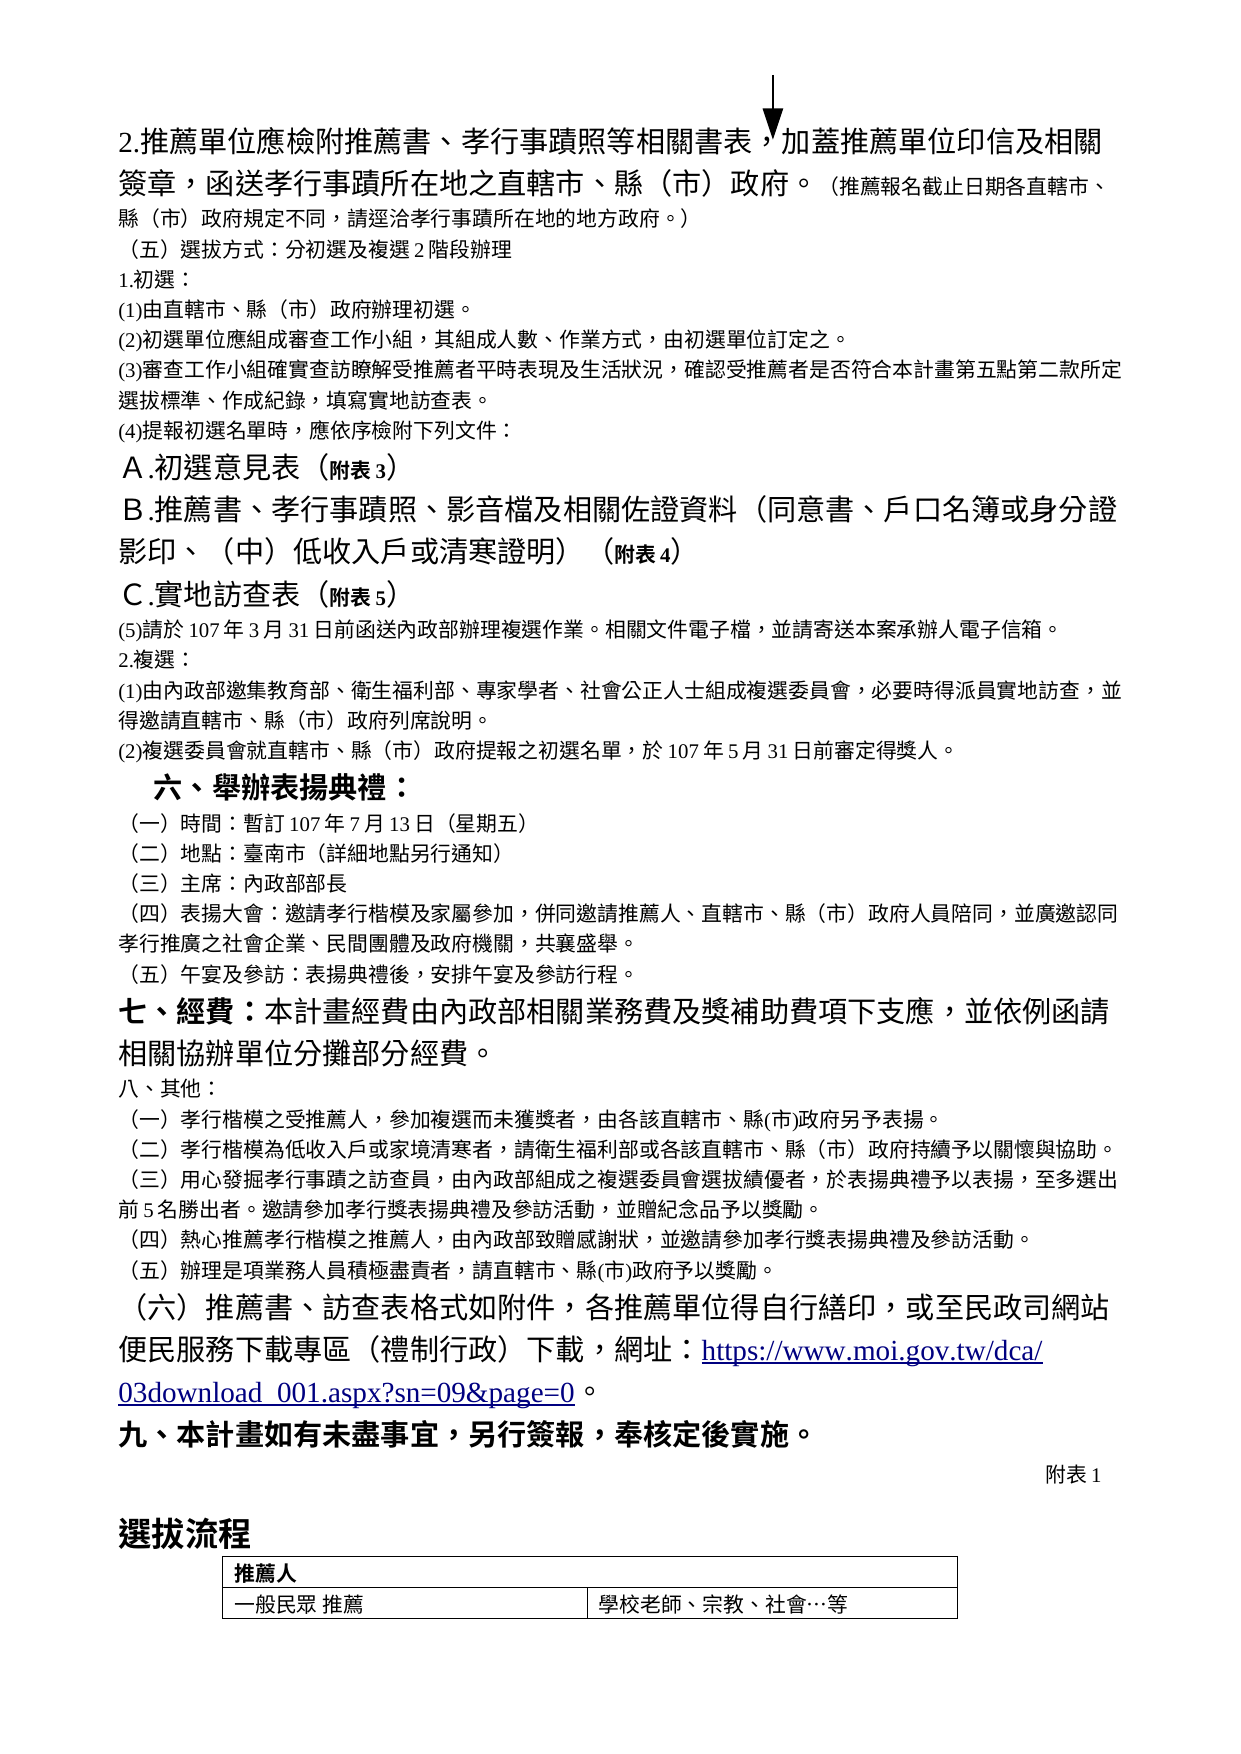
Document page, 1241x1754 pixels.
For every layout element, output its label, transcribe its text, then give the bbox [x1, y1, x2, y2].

text 1.初選： [118, 263, 1122, 293]
table_cell 學校老師、宗教、社會…等 [588, 1588, 957, 1618]
text （一）孝行楷模之受推薦人，參加複選而未獲獎者，由各該直轄市、縣(市)政府另予表揚。 [118, 1103, 1122, 1133]
text （二）地點：臺南市（詳細地點另行通知） [118, 837, 1122, 867]
text 八、其他： [118, 1073, 1122, 1103]
text （三）主席：內政部部長 [118, 867, 1122, 897]
text （一）時間：暫訂107年7月13日（星期五） [118, 807, 1122, 837]
text (2)初選單位應組成審查工作小組，其組成人數、作業方式，由初選單位訂定之。 [118, 323, 1122, 354]
text (2)複選委員會就直轄市、縣（市）政府提報之初選名單，於107年5月31日前審定得獎人。 [118, 734, 1122, 764]
text （五）午宴及參訪：表揚典禮後，安排午宴及參訪行程。 [118, 958, 1122, 988]
text (3)審查工作小組確實查訪瞭解受推薦者平時表現及生活狀況，確認受推薦者是否符合本計畫第五點第二款所定選拔標準、作成紀錄，填寫實地訪查表。 [118, 354, 1122, 414]
text 2.複選： [118, 644, 1122, 674]
text 六、舉辦表揚典禮： [153, 764, 1122, 807]
text 七、經費：本計畫經費由內政部相關業務費及獎補助費項下支應，並依例函請相關協辦單位分攤部分經費。 [118, 988, 1122, 1073]
text 2.推薦單位應檢附推薦書、孝行事蹟照等相關書表，加蓋推薦單位印信及相關簽章，函送孝行事蹟所在地之直轄市、縣（市）政府。（推薦報名截止日期各直轄市、縣（市）政府規定不同，請逕洽孝行事蹟所在地的地方政府。） [118, 118, 1122, 233]
text （三）用心發掘孝行事蹟之訪查員，由內政部組成之複選委員會選拔績優者，於表揚典禮予以表揚，至多選出前5名勝出者。邀請參加孝行獎表揚典禮及參訪活動，並贈紀念品予以獎勵。 [118, 1163, 1122, 1224]
text Ａ.初選意見表（附表3） [118, 444, 1122, 487]
text （六）推薦書、訪查表格式如附件，各推薦單位得自行繕印，或至民政司網站便民服務下載專區（禮制行政）下載，網址：https://www.moi.gov.tw/dca/03download_001.aspx?sn=09&page=0。 [118, 1284, 1122, 1411]
text (1)由直轄市、縣（市）政府辦理初選。 [118, 293, 1122, 323]
text （五）辦理是項業務人員積極盡責者，請直轄市、縣(市)政府予以獎勵。 [118, 1254, 1122, 1284]
text （五）選拔方式：分初選及複選2階段辦理 [118, 233, 1122, 263]
table_header 推薦人 [223, 1557, 957, 1587]
text 選拔流程 [118, 1508, 1122, 1556]
text （四）熱心推薦孝行楷模之推薦人，由內政部致贈感謝狀，並邀請參加孝行獎表揚典禮及參訪活動。 [118, 1224, 1122, 1254]
text (4)提報初選名單時，應依序檢附下列文件： [118, 414, 1122, 444]
text (1)由內政部邀集教育部、衛生福利部、專家學者、社會公正人士組成複選委員會，必要時得派員實地訪查，並得邀請直轄市、縣（市）政府列席說明。 [118, 674, 1122, 734]
text 附表1 [1045, 1458, 1107, 1488]
table_cell 一般民眾 推薦 [223, 1588, 587, 1618]
text (5)請於107年3月31日前函送內政部辦理複選作業。相關文件電子檔，並請寄送本案承辦人電子信箱。 [118, 613, 1122, 644]
text Ｂ.推薦書、孝行事蹟照、影音檔及相關佐證資料（同意書、戶口名簿或身分證影印、（中）低收入戶或清寒證明）（附表4） [118, 487, 1122, 571]
text （四）表揚大會：邀請孝行楷模及家屬參加，併同邀請推薦人、直轄市、縣（市）政府人員陪同，並廣邀認同孝行推廣之社會企業、民間團體及政府機關，共襄盛舉。 [118, 897, 1122, 958]
text 九、本計畫如有未盡事宜，另行簽報，奉核定後實施。 [118, 1411, 1122, 1453]
text （二）孝行楷模為低收入戶或家境清寒者，請衛生福利部或各該直轄市、縣（市）政府持續予以關懷與協助。 [118, 1133, 1122, 1163]
text Ｃ.實地訪查表（附表5） [118, 571, 1122, 613]
